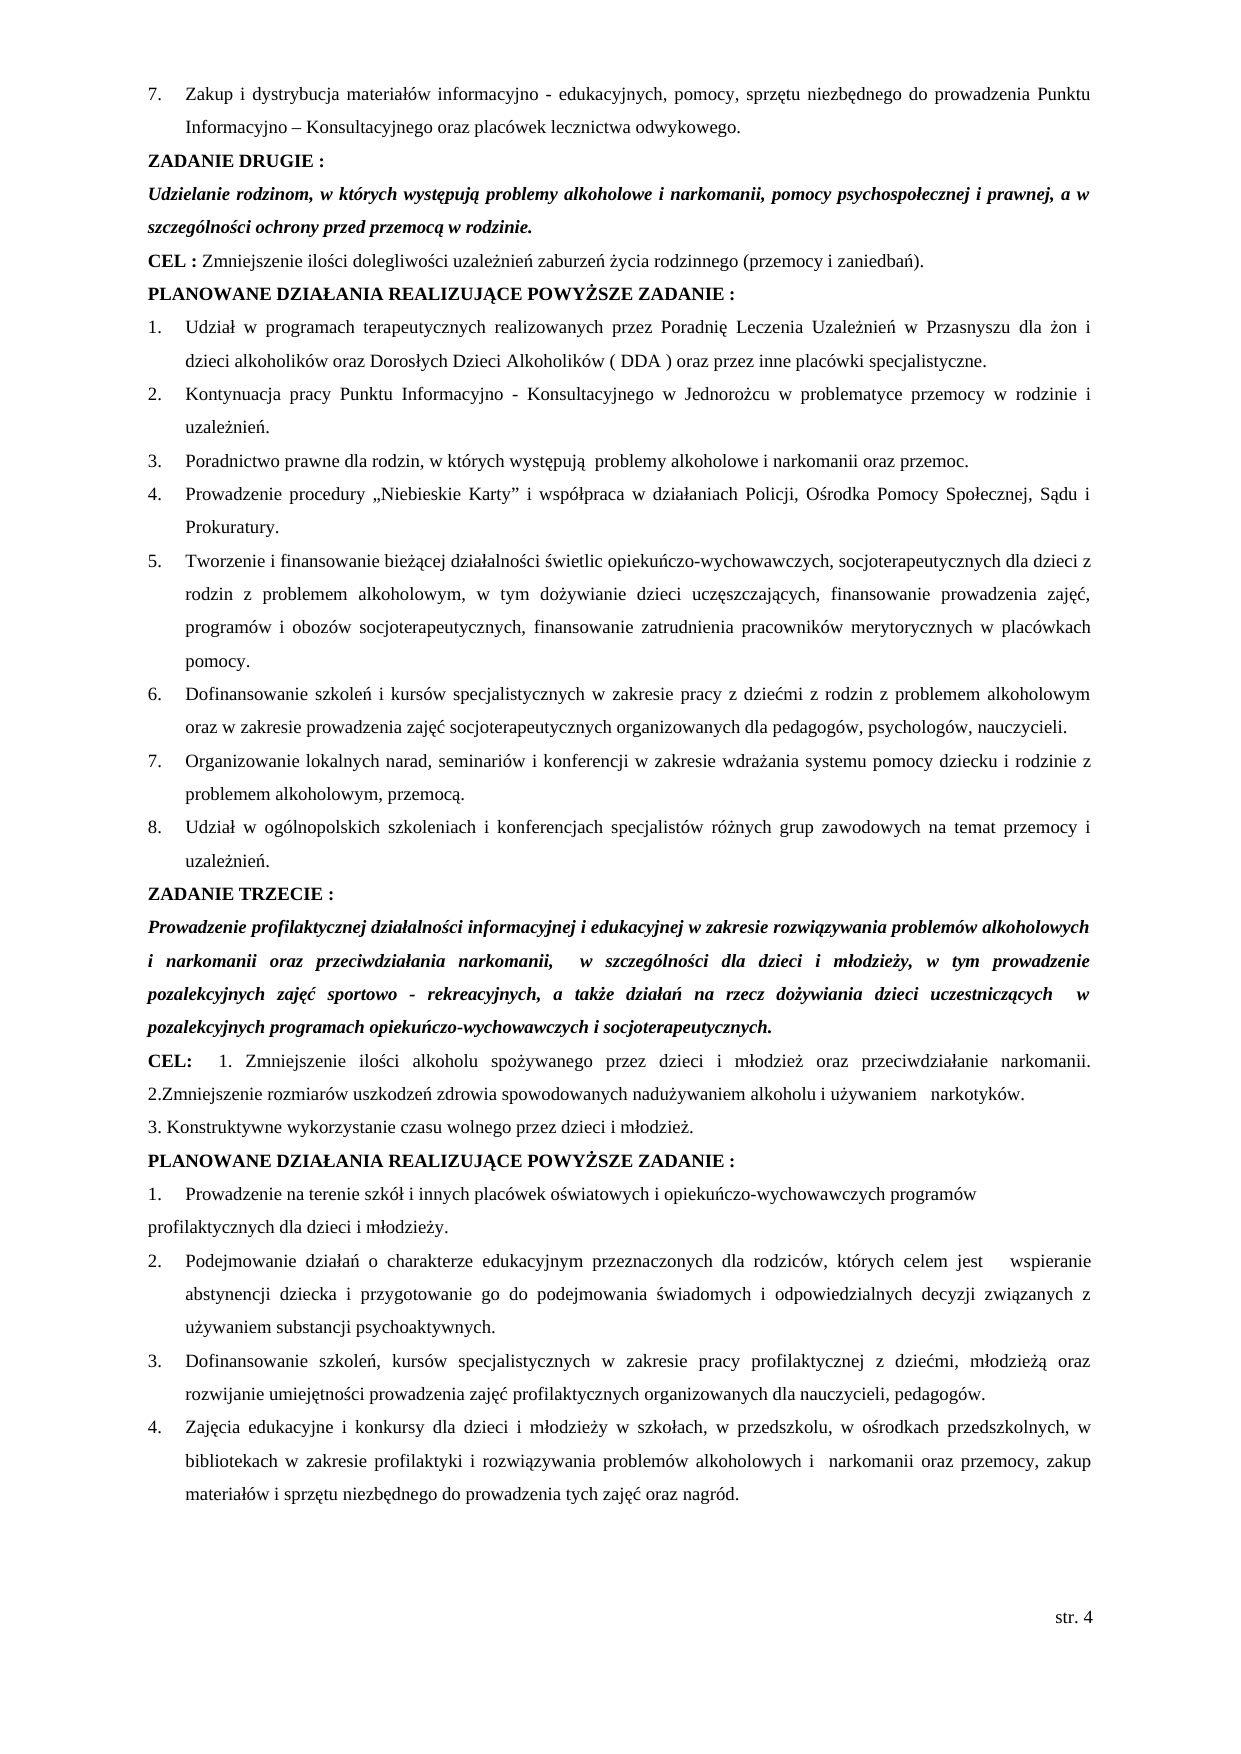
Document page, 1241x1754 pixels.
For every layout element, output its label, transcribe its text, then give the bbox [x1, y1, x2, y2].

list Udział w ogólnopolskich szkoleniach i konferencjach specjalistów różnych grup zawodowych na temat przemocy i uzależnień. [148, 807, 1092, 874]
subtitle 1. Prowadzenie na terenie szkół i innych placówek oświatowych i opiekuńczo-wychowawczych programów profilaktycznych dla dzieci i młodzieży. [148, 1174, 1092, 1241]
list Poradnictwo prawne dla rodzin, w których występują problemy alkoholowe i narkomanii oraz przemoc. [148, 441, 1092, 474]
list Tworzenie i finansowanie bieżącej działalności świetlic opiekuńczo-wychowawczych, socjoterapeutycznych dla dzieci z rodzin z problemem alkoholowym, w tym dożywianie dzieci uczęszczających, finansowanie prowadzenia zajęć, programów i obozów socjoterapeutycznych, finansowanie zatrudnienia pracowników merytorycznych w placówkach pomocy. [148, 541, 1092, 674]
text 3. Konstruktywne wykorzystanie czasu wolnego przez dzieci i młodzież. [148, 1107, 1092, 1141]
subtitle PLANOWANE DZIAŁANIA REALIZUJĄCE POWYŻSZE ZADANIE : [148, 1141, 1092, 1174]
subtitle ZADANIE DRUGIE : [148, 141, 1092, 174]
text ZADANIE TRZECIE : [148, 874, 1092, 907]
list Zajęcia edukacyjne i konkursy dla dzieci i młodzieży w szkołach, w przedszkolu, w ośrodkach przedszkolnych, w bibliotekach w zakresie profilaktyki i rozwiązywania problemów alkoholowych i narkomanii oraz przemocy, zakup materiałów i sprzętu niezbędnego do prowadzenia tych zajęć oraz nagród. [148, 1407, 1092, 1507]
list Dofinansowanie szkoleń i kursów specjalistycznych w zakresie pracy z dziećmi z rodzin z problemem alkoholowym oraz w zakresie prowadzenia zajęć socjoterapeutycznych organizowanych dla pedagogów, psychologów, nauczycieli. [148, 674, 1092, 741]
list Kontynuacja pracy Punktu Informacyjno - Konsultacyjnego w Jednorożcu w problematyce przemocy w rodzinie i uzależnień. [148, 374, 1092, 441]
list Zakup i dystrybucja materiałów informacyjno - edukacyjnych, pomocy, sprzętu niezbędnego do prowadzenia Punktu Informacyjno – Konsultacyjnego oraz placówek lecznictwa odwykowego. [148, 74, 1092, 141]
list Organizowanie lokalnych narad, seminariów i konferencji w zakresie wdrażania systemu pomocy dziecku i rodzinie z problemem alkoholowym, przemocą. [148, 741, 1092, 807]
text Prowadzenie profilaktycznej działalności informacyjnej i edukacyjnej w zakresie rozwiązywania problemów alkoholowych i narkomanii oraz przeciwdziałania narkomanii, w szczególności dla dzieci i młodzieży, w tym prowadzenie pozalekcyjnych zajęć sportowo - rekreacyjnych, a także działań na rzecz dożywiania dzieci uczestniczących w pozalekcyjnych programach opiekuńczo-wychowawczych i socjoterapeutycznych. [148, 907, 1092, 1041]
list Dofinansowanie szkoleń, kursów specjalistycznych w zakresie pracy profilaktycznej z dziećmi, młodzieżą oraz rozwijanie umiejętności prowadzenia zajęć profilaktycznych organizowanych dla nauczycieli, pedagogów. [148, 1341, 1092, 1407]
list Udział w programach terapeutycznych realizowanych przez Poradnię Leczenia Uzależnień w Przasnyszu dla żon i dzieci alkoholików oraz Dorosłych Dzieci Alkoholików ( DDA ) oraz przez inne placówki specjalistyczne. [148, 307, 1092, 374]
list Prowadzenie procedury „Niebieskie Karty” i współpraca w działaniach Policji, Ośrodka Pomocy Społecznej, Sądu i Prokuratury. [148, 474, 1092, 541]
text Udzielanie rodzinom, w których występują problemy alkoholowe i narkomanii, pomocy psychospołecznej i prawnej, a w szczególności ochrony przed przemocą w rodzinie. [148, 174, 1092, 241]
text CEL: 1. Zmniejszenie ilości alkoholu spożywanego przez dzieci i młodzież oraz przeciwdziałanie narkomanii. 2.Zmniejszenie rozmiarów uszkodzeń zdrowia spowodowanych nadużywaniem alkoholu i używaniem narkotyków. [148, 1041, 1092, 1107]
subtitle PLANOWANE DZIAŁANIA REALIZUJĄCE POWYŻSZE ZADANIE : [148, 274, 1092, 307]
list Podejmowanie działań o charakterze edukacyjnym przeznaczonych dla rodziców, których celem jest wspieranie abstynencji dziecka i przygotowanie go do podejmowania świadomych i odpowiedzialnych decyzji związanych z używaniem substancji psychoaktywnych. [148, 1241, 1092, 1341]
text CEL : Zmniejszenie ilości dolegliwości uzależnień zaburzeń życia rodzinnego (przemocy i zaniedbań). [148, 241, 1092, 274]
